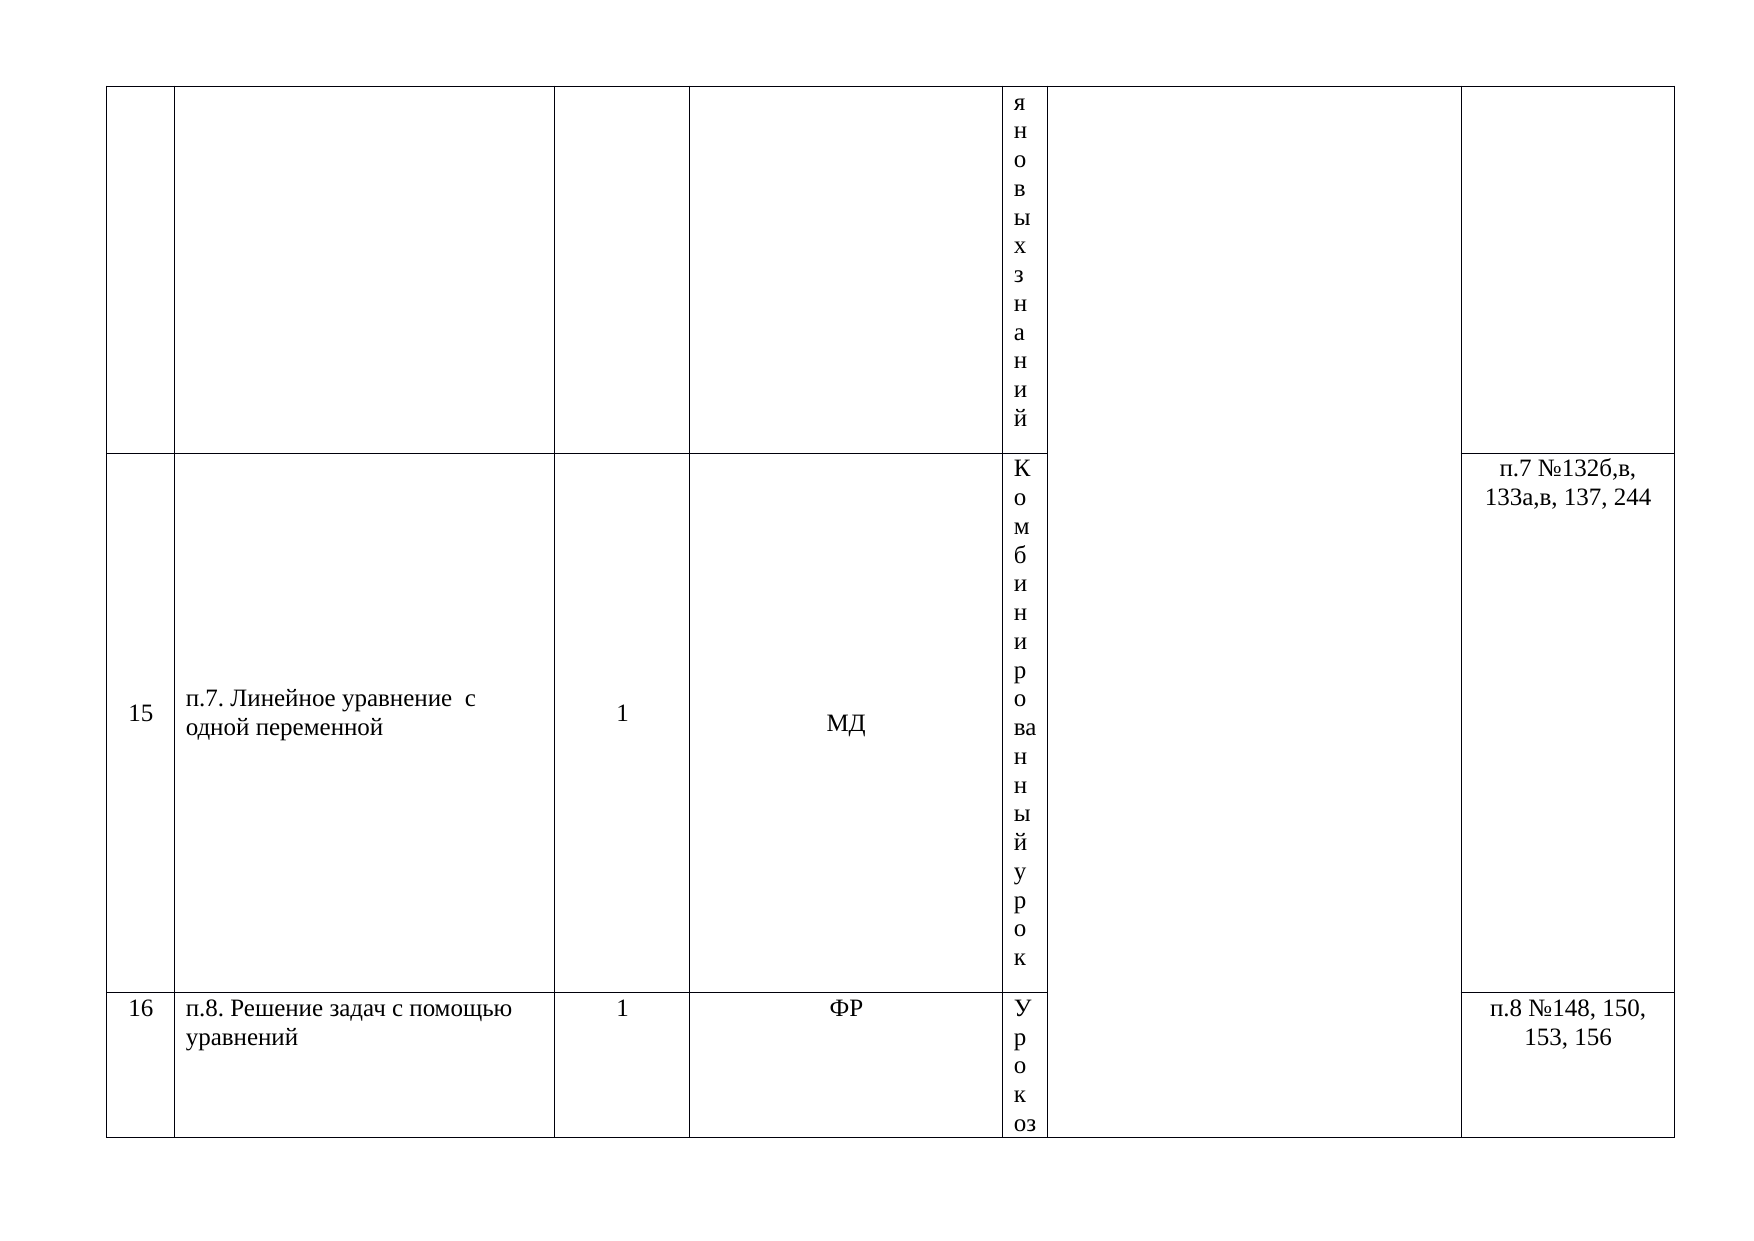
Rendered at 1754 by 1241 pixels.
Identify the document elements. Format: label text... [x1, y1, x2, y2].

table_cell 16 [107, 993, 174, 1137]
table_cell п.8. Решение задач с помощью уравнений [175, 993, 554, 1137]
table_cell я новых знаний [1003, 87, 1047, 452]
table_cell п.8 №148, 150, 153, 156 [1462, 993, 1674, 1137]
table_cell [690, 87, 1002, 452]
table_cell [1048, 87, 1461, 1137]
table_cell [555, 87, 689, 452]
table_cell [107, 87, 174, 452]
table_cell [175, 87, 554, 452]
table_cell п.7. Линейное уравнение с одной переменной [175, 454, 554, 992]
table_cell 1 [555, 993, 689, 1137]
table_cell Урок оз [1003, 993, 1047, 1137]
table_cell МД [690, 454, 1002, 992]
table_cell [1462, 87, 1674, 452]
table_cell Комбинированный урок [1003, 454, 1047, 992]
table_cell ФР [690, 993, 1002, 1137]
table_cell п.7 №132б,в, 133а,в, 137, 244 [1462, 454, 1674, 992]
table_cell 1 [555, 454, 689, 992]
table_cell 15 [107, 454, 174, 992]
